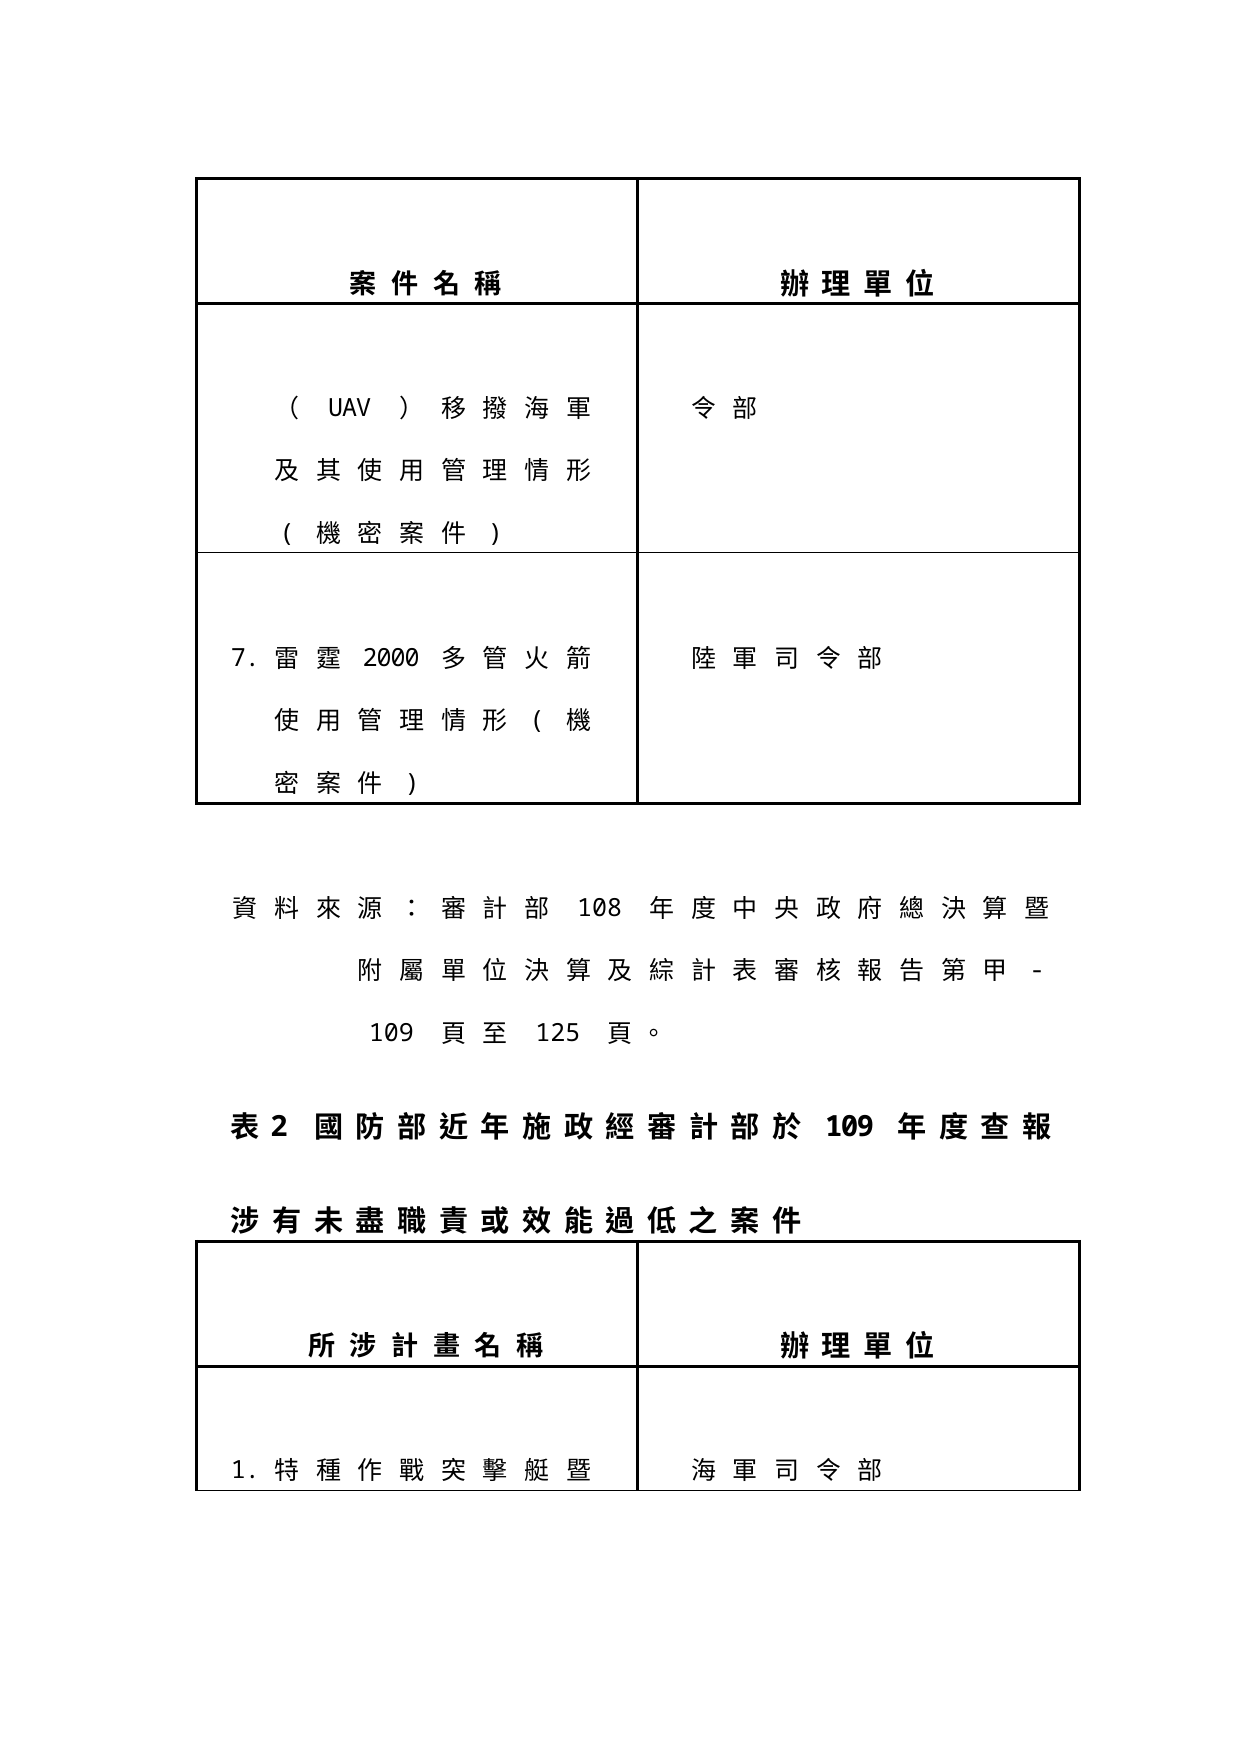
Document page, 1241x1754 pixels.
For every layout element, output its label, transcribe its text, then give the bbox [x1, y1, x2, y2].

table_cell 1.特種作戰突擊艇暨 [198, 1368, 636, 1490]
table_cell 陸軍司令部 [639, 553, 1078, 802]
table_header 案件名稱 [198, 180, 636, 302]
table_cell 令部 [639, 305, 1078, 552]
table_header 所涉計畫名稱 [198, 1243, 636, 1365]
text 表2 國防部近年施政經審計部於109年度查報涉有未盡職責或效能過低之案件 [184, 1052, 1058, 1240]
table_cell （UAV）移撥海軍及其使用管理情形(機密案件) [198, 305, 636, 552]
table_header 辦理單位 [639, 1243, 1078, 1365]
table_header 辦理單位 [639, 180, 1078, 302]
table_cell 7.雷霆2000多管火箭使用管理情形(機密案件) [198, 553, 636, 802]
text 資料來源：審計部108年度中央政府總決算暨附屬單位決算及綜計表審核報告第甲-109頁至125頁。 [184, 865, 1058, 1052]
table_cell 海軍司令部 [639, 1368, 1078, 1490]
